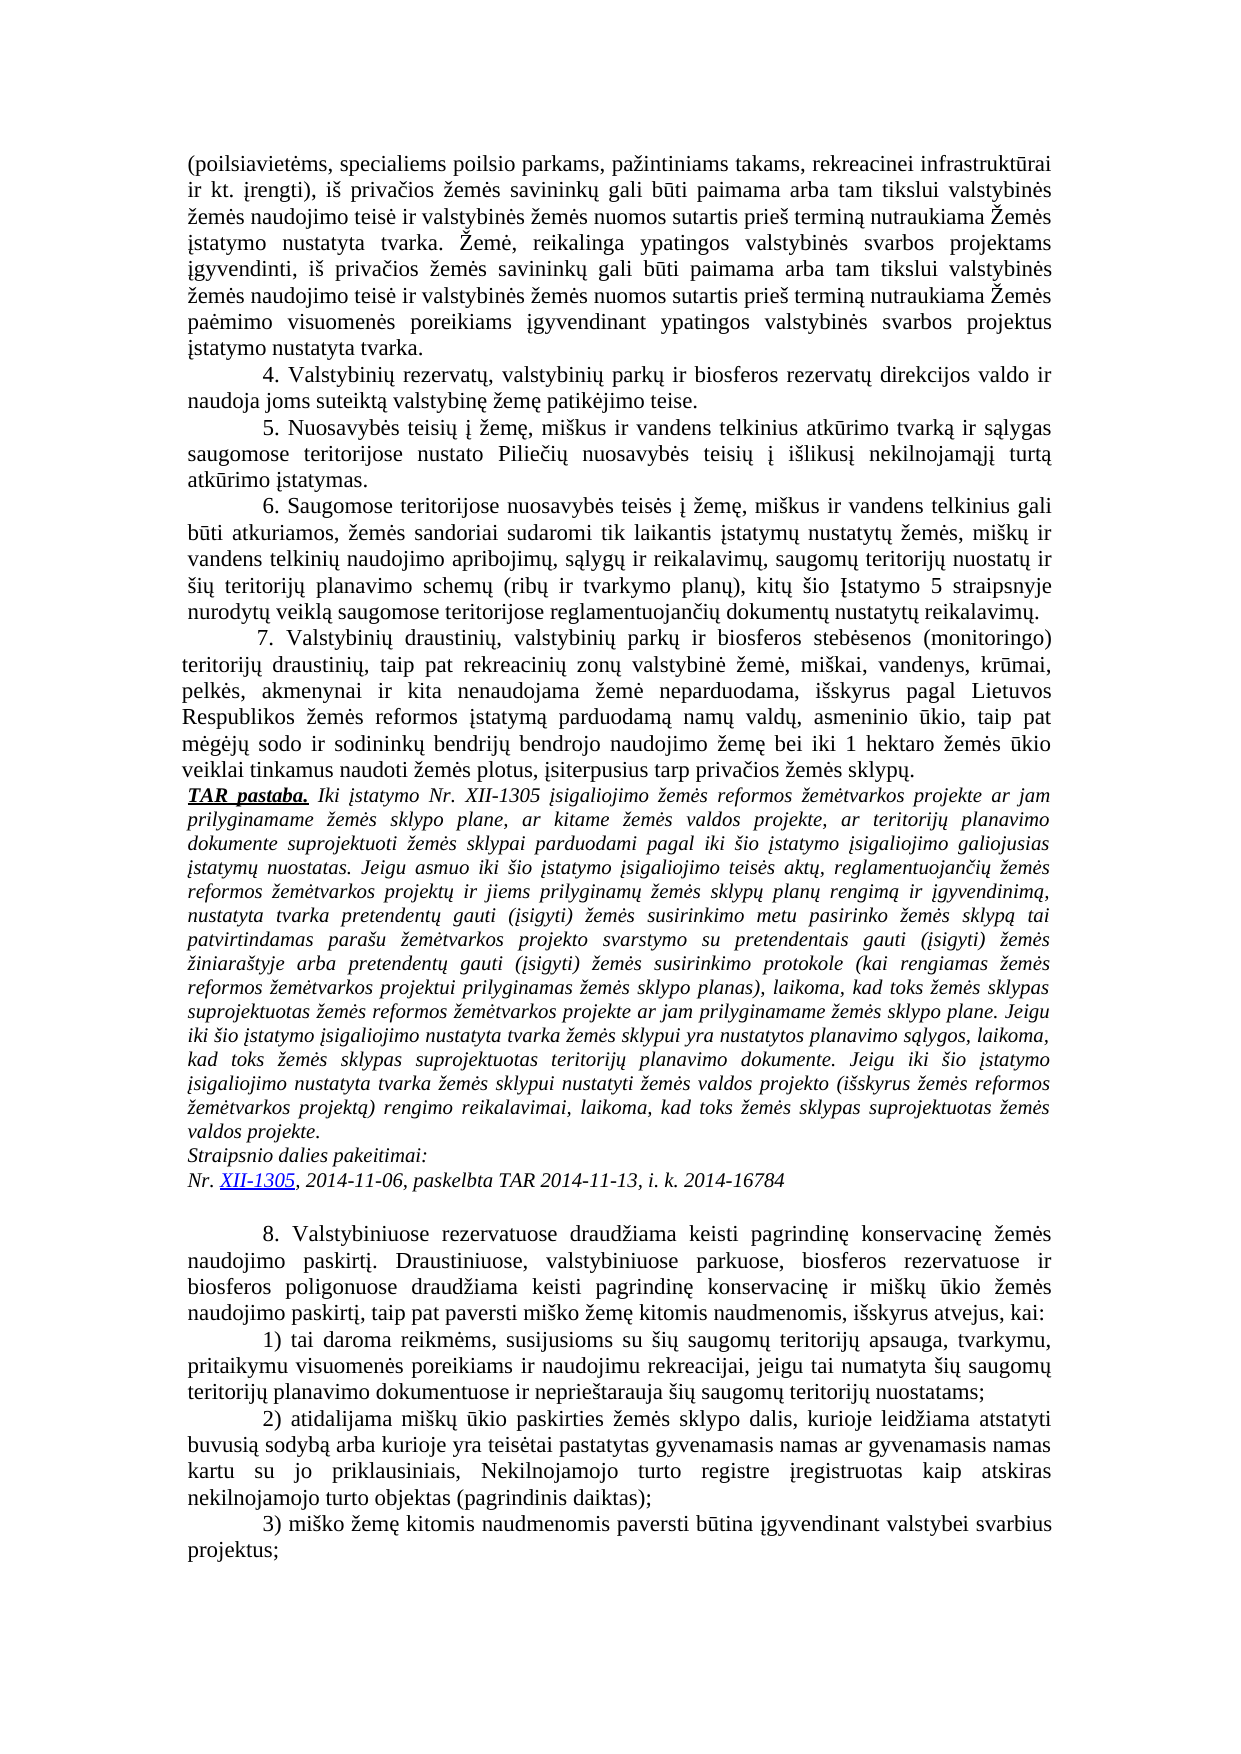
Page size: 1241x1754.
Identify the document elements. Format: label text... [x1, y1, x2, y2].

text 8. Valstybiniuose rezervatuose draudžiama keisti pagrindinę konservacinę žemės naudojimo paskirtį. Draustiniuose, valstybiniuose parkuose, biosferos rezervatuose ir biosferos poligonuose draudžiama keisti pagrindinę konservacinę ir miškų ūkio žemės naudojimo paskirtį, taip pat paversti miško žemę kitomis naudmenomis, išskyrus atvejus, kai: [187, 1220, 1053, 1326]
text Nr. XII-1305, 2014-11-06, paskelbta TAR 2014-11-13, i. k. 2014-16784 [187, 1167, 1053, 1192]
text 4. Valstybinių rezervatų, valstybinių parkų ir biosferos rezervatų direkcijos valdo ir naudoja joms suteiktą valstybinę žemę patikėjimo teise. [187, 361, 1053, 413]
text 5. Nuosavybės teisių į žemę, miškus ir vandens telkinius atkūrimo tvarką ir sąlygas saugomose teritorijose nustato Piliečių nuosavybės teisių į išlikusį nekilnojamąjį turtą atkūrimo įstatymas. [187, 413, 1053, 493]
text 3) miško žemę kitomis naudmenomis paversti būtina įgyvendinant valstybei svarbius projektus; [187, 1510, 1053, 1563]
text 2) atidalijama miškų ūkio paskirties žemės sklypo dalis, kurioje leidžiama atstatyti buvusią sodybą arba kurioje yra teisėtai pastatytas gyvenamasis namas ar gyvenamasis namas kartu su jo priklausiniais, Nekilnojamojo turto registre įregistruotas kaip atskiras nekilnojamojo turto objektas (pagrindinis daiktas); [187, 1405, 1053, 1510]
text TAR pastaba. Iki įstatymo Nr. XII-1305 įsigaliojimo žemės reformos žemėtvarkos projekte ar jam prilyginamame žemės sklypo plane, ar kitame žemės valdos projekte, ar teritorijų planavimo dokumente suprojektuoti žemės sklypai parduodami pagal iki šio įstatymo įsigaliojimo galiojusias įstatymų nuostatas. Jeigu asmuo iki šio įstatymo įsigaliojimo teisės aktų, reglamentuojančių žemės reformos žemėtvarkos projektų ir jiems prilyginamų žemės sklypų planų rengimą ir įgyvendinimą, nustatyta tvarka pretendentų gauti (įsigyti) žemės susirinkimo metu pasirinko žemės sklypą tai patvirtindamas parašu žemėtvarkos projekto svarstymo su pretendentais gauti (įsigyti) žemės žiniaraštyje arba pretendentų gauti (įsigyti) žemės susirinkimo protokole (kai rengiamas žemės reformos žemėtvarkos projektui prilyginamas žemės sklypo planas), laikoma, kad toks žemės sklypas suprojektuotas žemės reformos žemėtvarkos projekte ar jam prilyginamame žemės sklypo plane. Jeigu iki šio įstatymo įsigaliojimo nustatyta tvarka žemės sklypui yra nustatytos planavimo sąlygos, laikoma, kad toks žemės sklypas suprojektuotas teritorijų planavimo dokumente. Jeigu iki šio įstatymo įsigaliojimo nustatyta tvarka žemės sklypui nustatyti žemės valdos projekto (išskyrus žemės reformos žemėtvarkos projektą) rengimo reikalavimai, laikoma, kad toks žemės sklypas suprojektuotas žemės valdos projekte. [187, 782, 1053, 1143]
text 1) tai daroma reikmėms, susijusioms su šių saugomų teritorijų apsauga, tvarkymu, pritaikymu visuomenės poreikiams ir naudojimu rekreacijai, jeigu tai numatyta šių saugomų teritorijų planavimo dokumentuose ir neprieštarauja šių saugomų teritorijų nuostatams; [187, 1326, 1053, 1405]
text Straipsnio dalies pakeitimai: [187, 1143, 1053, 1167]
text (poilsiavietėms, specialiems poilsio parkams, pažintiniams takams, rekreacinei infrastruktūrai ir kt. įrengti), iš privačios žemės savininkų gali būti paimama arba tam tikslui valstybinės žemės naudojimo teisė ir valstybinės žemės nuomos sutartis prieš terminą nutraukiama Žemės įstatymo nustatyta tvarka. Žemė, reikalinga ypatingos valstybinės svarbos projektams įgyvendinti, iš privačios žemės savininkų gali būti paimama arba tam tikslui valstybinės žemės naudojimo teisė ir valstybinės žemės nuomos sutartis prieš terminą nutraukiama Žemės paėmimo visuomenės poreikiams įgyvendinant ypatingos valstybinės svarbos projektus įstatymo nustatyta tvarka. [187, 150, 1053, 361]
text 6. Saugomose teritorijose nuosavybės teisės į žemę, miškus ir vandens telkinius gali būti atkuriamos, žemės sandoriai sudaromi tik laikantis įstatymų nustatytų žemės, miškų ir vandens telkinių naudojimo apribojimų, sąlygų ir reikalavimų, saugomų teritorijų nuostatų ir šių teritorijų planavimo schemų (ribų ir tvarkymo planų), kitų šio Įstatymo 5 straipsnyje nurodytų veiklą saugomose teritorijose reglamentuojančių dokumentų nustatytų reikalavimų. [187, 493, 1053, 624]
text 7. Valstybinių draustinių, valstybinių parkų ir biosferos stebėsenos (monitoringo) teritorijų draustinių, taip pat rekreacinių zonų valstybinė žemė, miškai, vandenys, krūmai, pelkės, akmenynai ir kita nenaudojama žemė neparduodama, išskyrus pagal Lietuvos Respublikos žemės reformos įstatymą parduodamą namų valdų, asmeninio ūkio, taip pat mėgėjų sodo ir sodininkų bendrijų bendrojo naudojimo žemę bei iki 1 hektaro žemės ūkio veiklai tinkamus naudoti žemės plotus, įsiterpusius tarp privačios žemės sklypų. [182, 624, 1053, 782]
